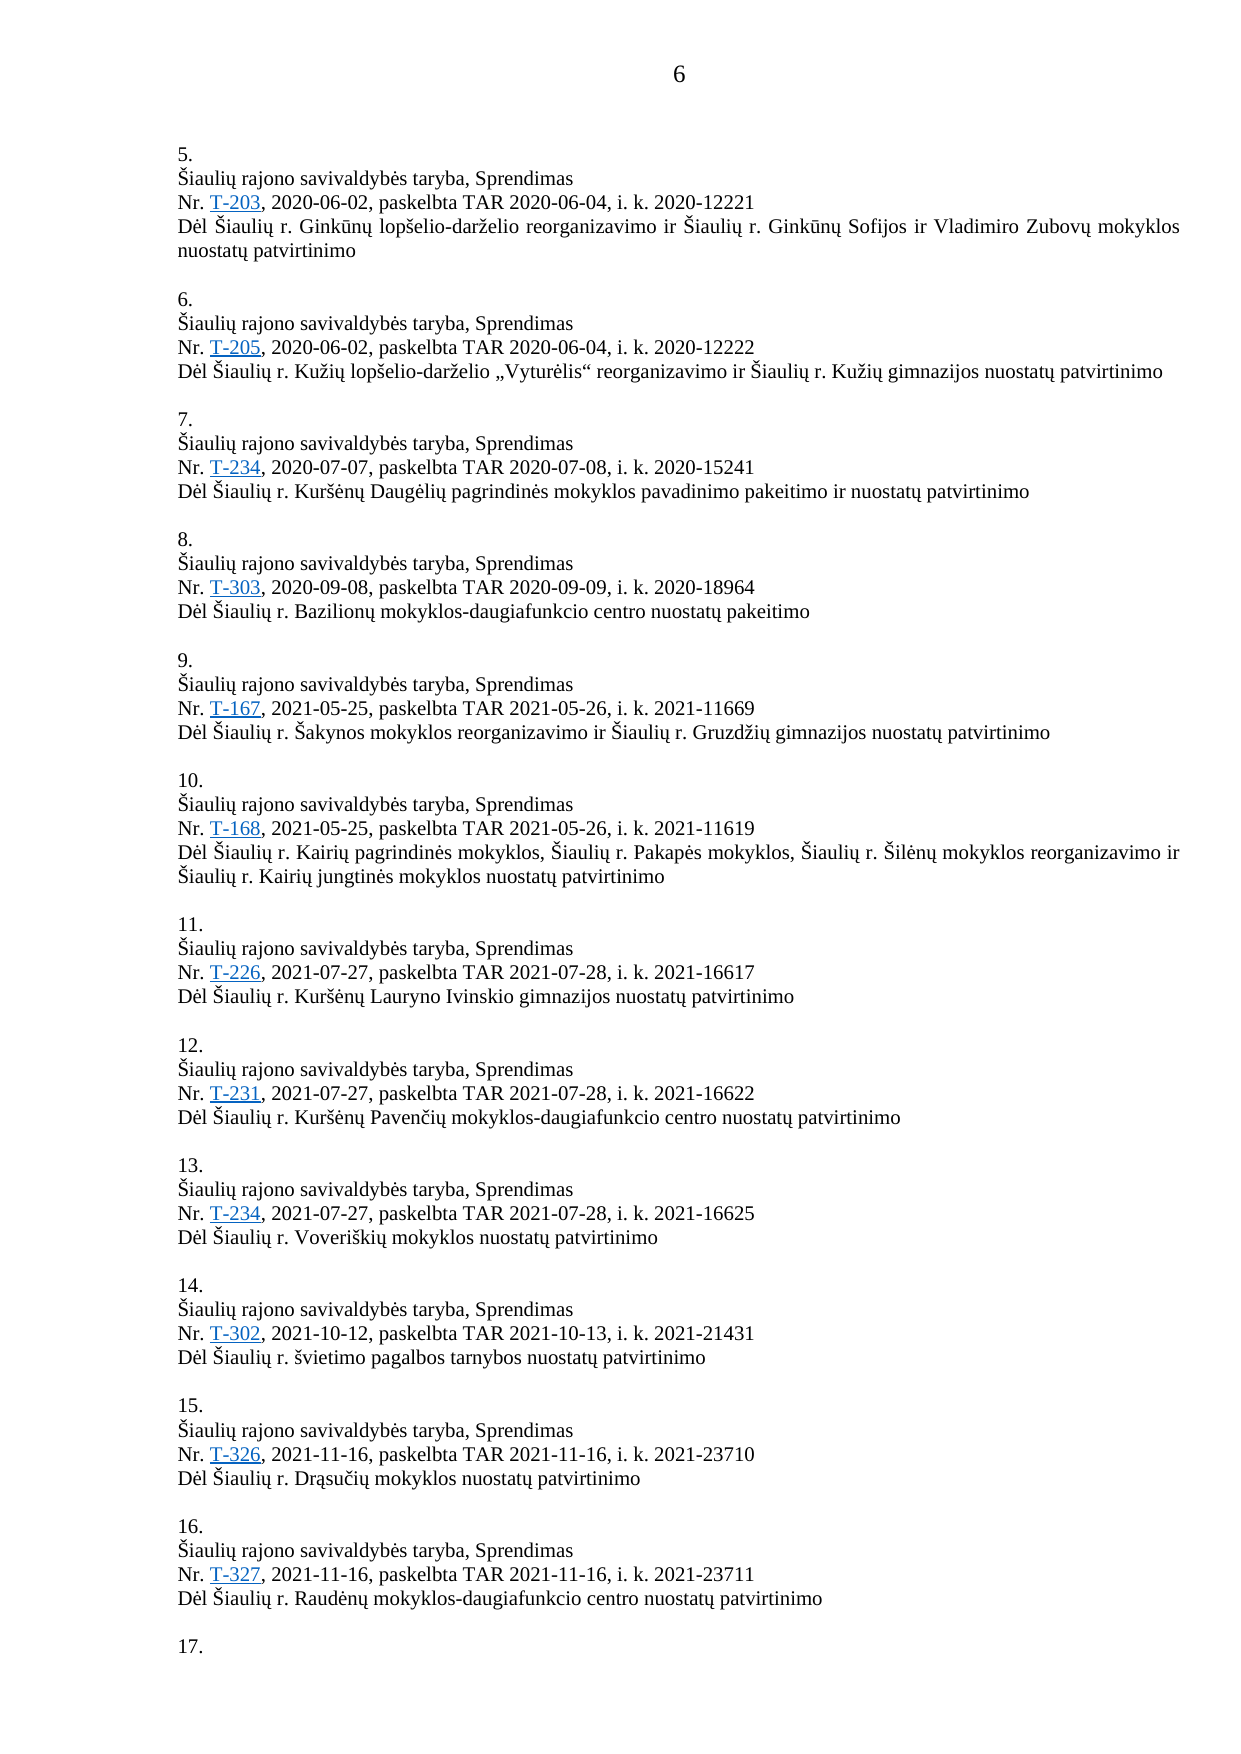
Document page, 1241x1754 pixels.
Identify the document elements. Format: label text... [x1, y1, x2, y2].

text Dėl Šiaulių r. Kairių pagrindinės mokyklos, Šiaulių r. Pakapės mokyklos, Šiaulių r. Šilėnų mokyklos reorganizavimo ir Šiaulių r. Kairių jungtinės mokyklos nuostatų patvirtinimo [177, 840, 1181, 888]
text 10. [177, 768, 1181, 792]
text Nr. T-205, 2020-06-02, paskelbta TAR 2020-06-04, i. k. 2020-12222 [177, 335, 1181, 359]
text 9. [177, 647, 1181, 672]
text 12. [177, 1032, 1181, 1057]
text Šiaulių rajono savivaldybės taryba, Sprendimas [177, 936, 1181, 960]
text Nr. T-303, 2020-09-08, paskelbta TAR 2020-09-09, i. k. 2020-18964 [177, 575, 1181, 599]
text Šiaulių rajono savivaldybės taryba, Sprendimas [177, 551, 1181, 575]
text Dėl Šiaulių r. švietimo pagalbos tarnybos nuostatų patvirtinimo [177, 1345, 1181, 1369]
text 5. [177, 142, 1181, 166]
text 6. [177, 287, 1181, 311]
text 13. [177, 1153, 1181, 1177]
text Šiaulių rajono savivaldybės taryba, Sprendimas [177, 1538, 1181, 1562]
text Nr. T-234, 2020-07-07, paskelbta TAR 2020-07-08, i. k. 2020-15241 [177, 455, 1181, 479]
text Šiaulių rajono savivaldybės taryba, Sprendimas [177, 792, 1181, 816]
text Dėl Šiaulių r. Kuršėnų Daugėlių pagrindinės mokyklos pavadinimo pakeitimo ir nuostatų patvirtinimo [177, 479, 1181, 503]
text Šiaulių rajono savivaldybės taryba, Sprendimas [177, 672, 1181, 696]
text Nr. T-302, 2021-10-12, paskelbta TAR 2021-10-13, i. k. 2021-21431 [177, 1321, 1181, 1345]
text Dėl Šiaulių r. Kuršėnų Lauryno Ivinskio gimnazijos nuostatų patvirtinimo [177, 984, 1181, 1008]
text Dėl Šiaulių r. Raudėnų mokyklos-daugiafunkcio centro nuostatų patvirtinimo [177, 1586, 1181, 1610]
text Dėl Šiaulių r. Kuršėnų Pavenčių mokyklos-daugiafunkcio centro nuostatų patvirtinimo [177, 1105, 1181, 1129]
text Šiaulių rajono savivaldybės taryba, Sprendimas [177, 1177, 1181, 1201]
text Nr. T-203, 2020-06-02, paskelbta TAR 2020-06-04, i. k. 2020-12221 [177, 190, 1181, 214]
text Nr. T-226, 2021-07-27, paskelbta TAR 2021-07-28, i. k. 2021-16617 [177, 960, 1181, 984]
text 14. [177, 1273, 1181, 1297]
text 8. [177, 527, 1181, 551]
text 11. [177, 912, 1181, 936]
text Šiaulių rajono savivaldybės taryba, Sprendimas [177, 1297, 1181, 1321]
text 16. [177, 1514, 1181, 1538]
text Dėl Šiaulių r. Ginkūnų lopšelio-darželio reorganizavimo ir Šiaulių r. Ginkūnų Sofijos ir Vladimiro Zubovų mokyklos nuostatų patvirtinimo [177, 214, 1181, 262]
text Šiaulių rajono savivaldybės taryba, Sprendimas [177, 431, 1181, 455]
text 7. [177, 407, 1181, 431]
text Dėl Šiaulių r. Bazilionų mokyklos-daugiafunkcio centro nuostatų pakeitimo [177, 599, 1181, 623]
text Nr. T-167, 2021-05-25, paskelbta TAR 2021-05-26, i. k. 2021-11669 [177, 696, 1181, 720]
text Dėl Šiaulių r. Drąsučių mokyklos nuostatų patvirtinimo [177, 1466, 1181, 1490]
text Nr. T-326, 2021-11-16, paskelbta TAR 2021-11-16, i. k. 2021-23710 [177, 1442, 1181, 1466]
text Nr. T-234, 2021-07-27, paskelbta TAR 2021-07-28, i. k. 2021-16625 [177, 1201, 1181, 1225]
text Nr. T-168, 2021-05-25, paskelbta TAR 2021-05-26, i. k. 2021-11619 [177, 816, 1181, 840]
text Šiaulių rajono savivaldybės taryba, Sprendimas [177, 166, 1181, 190]
text Šiaulių rajono savivaldybės taryba, Sprendimas [177, 1057, 1181, 1081]
text Šiaulių rajono savivaldybės taryba, Sprendimas [177, 1417, 1181, 1442]
text 15. [177, 1393, 1181, 1417]
text Dėl Šiaulių r. Voveriškių mokyklos nuostatų patvirtinimo [177, 1225, 1181, 1249]
text Nr. T-231, 2021-07-27, paskelbta TAR 2021-07-28, i. k. 2021-16622 [177, 1081, 1181, 1105]
text Dėl Šiaulių r. Šakynos mokyklos reorganizavimo ir Šiaulių r. Gruzdžių gimnazijos nuostatų patvirtinimo [177, 720, 1181, 744]
text Šiaulių rajono savivaldybės taryba, Sprendimas [177, 311, 1181, 335]
text Nr. T-327, 2021-11-16, paskelbta TAR 2021-11-16, i. k. 2021-23711 [177, 1562, 1181, 1586]
text 17. [177, 1634, 1181, 1658]
text Dėl Šiaulių r. Kužių lopšelio-darželio „Vyturėlis“ reorganizavimo ir Šiaulių r. Kužių gimnazijos nuostatų patvirtinimo [177, 359, 1181, 383]
